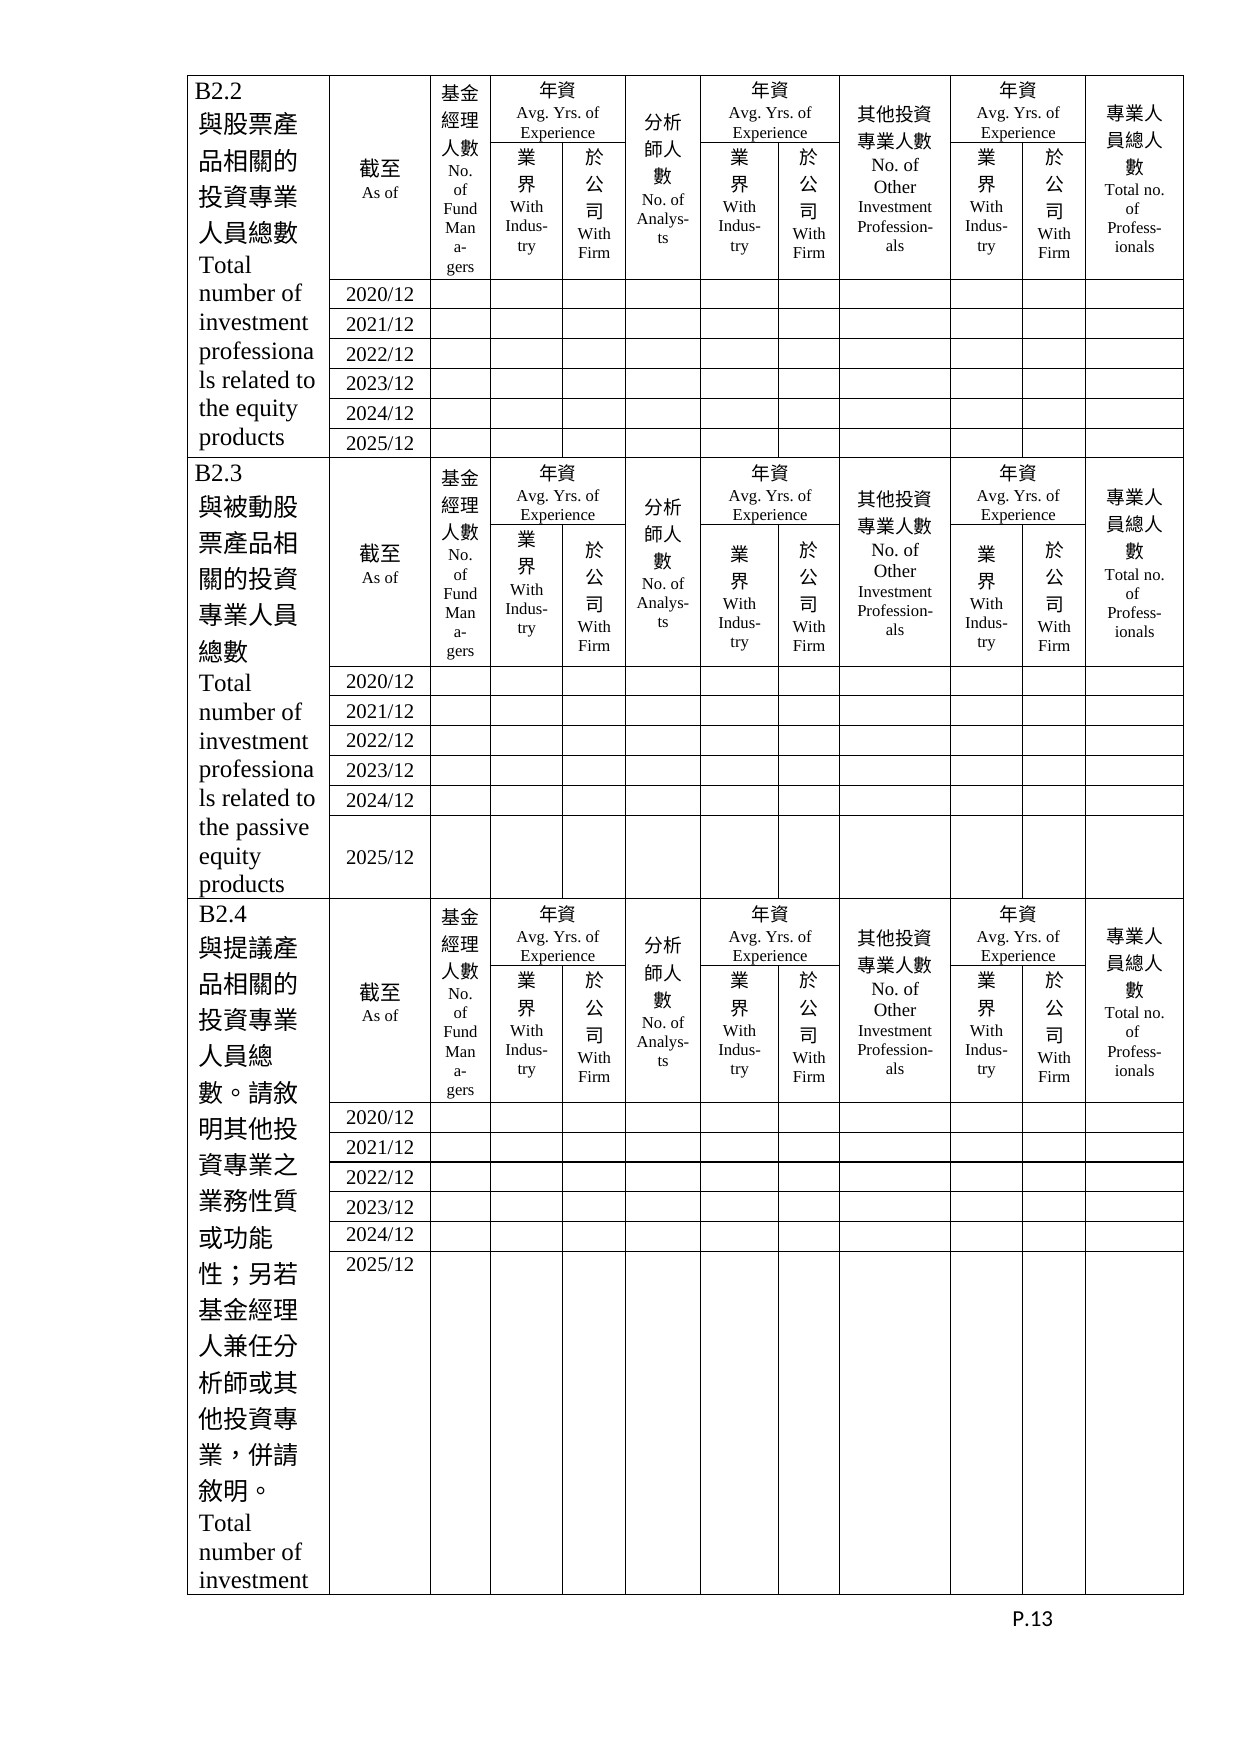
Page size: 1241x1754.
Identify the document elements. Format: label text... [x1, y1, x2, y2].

table_cell 業 界 With Indus-try [951, 525, 1022, 666]
table_cell [1023, 756, 1085, 785]
table_cell [1023, 726, 1085, 755]
table_cell [779, 429, 839, 457]
table_cell [626, 429, 700, 457]
table_cell [779, 1222, 839, 1251]
table_cell [431, 756, 490, 785]
table_cell [626, 1103, 700, 1132]
table_cell 截至 As of [330, 899, 430, 1102]
table_cell [840, 1192, 950, 1221]
table_cell [951, 309, 1022, 338]
table_cell 截至 As of [330, 458, 430, 666]
table_cell 於 公 司 With Firm [1023, 143, 1085, 278]
table_cell [431, 1133, 490, 1161]
table_cell [840, 339, 950, 368]
table_cell 業 界 With Indus-try [701, 143, 778, 278]
table_cell [840, 816, 950, 898]
table_cell [491, 429, 562, 457]
table_cell 2021/12 [330, 309, 430, 338]
table_cell 基金經理人數 No. of Fund Mana-gers [431, 76, 490, 278]
table_cell [779, 816, 839, 898]
table_cell [951, 696, 1022, 725]
table_cell 截至 As of [330, 76, 430, 278]
table_cell [701, 1252, 778, 1594]
table_cell [951, 756, 1022, 785]
table_cell [701, 369, 778, 398]
table_cell [840, 726, 950, 755]
table_cell 於 公 司 With Firm [563, 143, 625, 278]
table_cell [1086, 1133, 1183, 1161]
table_cell [840, 399, 950, 427]
table_cell [701, 429, 778, 457]
table_cell 年資 Avg. Yrs. of Experience [701, 899, 839, 965]
table_cell 年資 Avg. Yrs. of Experience [951, 899, 1085, 965]
table_cell [1086, 399, 1183, 427]
table_cell [1086, 1222, 1183, 1251]
table_cell [1086, 339, 1183, 368]
table_cell [563, 786, 625, 814]
table_cell [779, 756, 839, 785]
table_cell [779, 339, 839, 368]
table_cell [701, 816, 778, 898]
table_cell [491, 1103, 562, 1132]
table_cell 2025/12 [330, 816, 430, 898]
table_cell [563, 726, 625, 755]
table_cell [626, 369, 700, 398]
table_cell [431, 1252, 490, 1594]
table_cell [1023, 1103, 1085, 1132]
table_cell [1086, 1103, 1183, 1132]
table_cell [701, 399, 778, 427]
table_cell [951, 1163, 1022, 1191]
table_cell [626, 399, 700, 427]
table_cell 於 公 司 With Firm [563, 525, 625, 666]
table_cell [951, 726, 1022, 755]
table_cell B2.2 與股票產品相關的投資專業人員總數 Total number of investment professionals related to the equity products [188, 76, 329, 457]
table_cell [1086, 696, 1183, 725]
table_cell [701, 756, 778, 785]
table_cell [840, 756, 950, 785]
table_cell [1086, 726, 1183, 755]
table_cell [840, 1222, 950, 1251]
table_cell [563, 1192, 625, 1221]
table_cell 2022/12 [330, 726, 430, 755]
table_cell [701, 1222, 778, 1251]
table_cell [431, 309, 490, 338]
table_cell [840, 369, 950, 398]
table_cell [779, 1192, 839, 1221]
table_cell [951, 280, 1022, 308]
table_cell [779, 696, 839, 725]
table_cell 業 界 With Indus-try [701, 525, 778, 666]
table_cell [840, 1163, 950, 1191]
table_cell 2023/12 [330, 1192, 430, 1221]
table_cell 2021/12 [330, 696, 430, 725]
table_cell [626, 280, 700, 308]
table_cell 2025/12 [330, 1252, 430, 1594]
table_cell [491, 726, 562, 755]
table_cell [951, 429, 1022, 457]
table_cell [1086, 667, 1183, 695]
table_cell 其他投資專業人數 No. of Other Investment Profession-als [840, 458, 950, 666]
table_cell 業 界 With Indus-try [491, 525, 562, 666]
table_cell [1086, 280, 1183, 308]
table_cell [563, 1252, 625, 1594]
table_cell [491, 1192, 562, 1221]
table_cell 基金經理人數 No. of Fund Mana-gers [431, 899, 490, 1102]
table_cell [431, 1192, 490, 1221]
table_cell [951, 399, 1022, 427]
table_cell [1023, 280, 1085, 308]
table_cell [779, 667, 839, 695]
table_cell [563, 339, 625, 368]
table_cell 於 公 司 With Firm [779, 525, 839, 666]
table_cell [626, 756, 700, 785]
table_cell [840, 667, 950, 695]
table_cell [491, 280, 562, 308]
table_cell 業 界 With Indus-try [491, 966, 562, 1102]
table_cell [951, 1252, 1022, 1594]
table_cell [1023, 1133, 1085, 1161]
table_cell [491, 369, 562, 398]
table_cell [701, 726, 778, 755]
table_cell [491, 1133, 562, 1161]
table_cell [431, 429, 490, 457]
table_cell [431, 339, 490, 368]
table_cell 專業人員總人數 Total no. of Profess-ionals [1086, 458, 1183, 666]
table_cell [626, 726, 700, 755]
table_cell [1023, 816, 1085, 898]
table_cell [491, 1222, 562, 1251]
table_cell [840, 1252, 950, 1594]
table_cell [1086, 309, 1183, 338]
table_cell [701, 280, 778, 308]
table_cell [1023, 309, 1085, 338]
table_cell [626, 786, 700, 814]
table_cell [626, 1192, 700, 1221]
table_cell [563, 369, 625, 398]
table_cell [563, 280, 625, 308]
table_cell 業 界 With Indus-try [491, 143, 562, 278]
table_cell [626, 667, 700, 695]
table_cell 2021/12 [330, 1133, 430, 1161]
table_cell [626, 309, 700, 338]
table_cell [431, 816, 490, 898]
table_cell [431, 726, 490, 755]
table_cell [431, 1222, 490, 1251]
table_cell 年資 Avg. Yrs. of Experience [951, 76, 1085, 142]
table_cell [779, 399, 839, 427]
table_cell [563, 1163, 625, 1191]
table_cell [1023, 429, 1085, 457]
table_cell [491, 696, 562, 725]
table_cell [701, 786, 778, 814]
table_cell 2020/12 [330, 1103, 430, 1132]
table_cell [701, 696, 778, 725]
table_cell [563, 667, 625, 695]
table_cell [1023, 1163, 1085, 1191]
table_cell 分析師人數 No. of Analys-ts [626, 76, 700, 278]
table_cell [491, 756, 562, 785]
table_cell 業 界 With Indus-try [701, 966, 778, 1102]
table_cell B2.3 與被動股票產品相關的投資專業人員總數 Total number of investment professionals related to the passive equity products [188, 458, 329, 898]
table_cell 於 公 司 With Firm [779, 143, 839, 278]
table_cell [1086, 756, 1183, 785]
table_cell [1086, 369, 1183, 398]
table_cell 於 公 司 With Firm [1023, 966, 1085, 1102]
table_cell 年資 Avg. Yrs. of Experience [951, 458, 1085, 524]
table_cell 2024/12 [330, 399, 430, 427]
table_cell [431, 696, 490, 725]
table_cell [951, 369, 1022, 398]
table_cell [840, 429, 950, 457]
table_cell 2022/12 [330, 1163, 430, 1191]
table_cell 年資 Avg. Yrs. of Experience [491, 458, 625, 524]
table_cell [431, 1163, 490, 1191]
table_cell [431, 667, 490, 695]
table_cell [779, 726, 839, 755]
table_cell 2022/12 [330, 339, 430, 368]
table_cell [491, 1163, 562, 1191]
table_cell [951, 786, 1022, 814]
table_cell [779, 1103, 839, 1132]
table_cell 專業人員總人數 Total no. of Profess-ionals [1086, 76, 1183, 278]
table_cell [701, 1133, 778, 1161]
table_cell [563, 429, 625, 457]
table_cell [1023, 369, 1085, 398]
table_cell [1023, 786, 1085, 814]
table_cell [951, 339, 1022, 368]
table_cell 其他投資專業人數 No. of Other Investment Profession-als [840, 76, 950, 278]
table_cell [1086, 786, 1183, 814]
table_cell 2024/12 [330, 786, 430, 814]
table_cell [779, 786, 839, 814]
table_cell [1086, 816, 1183, 898]
table_cell [491, 667, 562, 695]
table_cell [1086, 1192, 1183, 1221]
table_cell [951, 816, 1022, 898]
table_cell 分析師人數 No. of Analys-ts [626, 899, 700, 1102]
table_cell [779, 280, 839, 308]
table_cell 2023/12 [330, 756, 430, 785]
table_cell [1023, 399, 1085, 427]
table_cell [951, 1192, 1022, 1221]
table_cell [1086, 1163, 1183, 1191]
table_cell 於 公 司 With Firm [563, 966, 625, 1102]
table_cell [491, 1252, 562, 1594]
table_cell [951, 667, 1022, 695]
table_cell [626, 1163, 700, 1191]
table_cell [491, 339, 562, 368]
table_cell [563, 1133, 625, 1161]
table_cell [563, 309, 625, 338]
table_cell [563, 816, 625, 898]
table_cell [840, 696, 950, 725]
table_cell [840, 309, 950, 338]
table_cell [563, 1103, 625, 1132]
table_cell [491, 816, 562, 898]
table_cell [1023, 339, 1085, 368]
table_cell [951, 1103, 1022, 1132]
table_cell [626, 1222, 700, 1251]
table_cell [1023, 667, 1085, 695]
table_cell 2024/12 [330, 1222, 430, 1251]
table_cell [840, 1133, 950, 1161]
table_cell [431, 369, 490, 398]
table_cell 業 界 With Indus-try [951, 966, 1022, 1102]
table_cell 2023/12 [330, 369, 430, 398]
table_cell [1023, 1192, 1085, 1221]
table_cell 於 公 司 With Firm [1023, 525, 1085, 666]
table_cell 業 界 With Indus-try [951, 143, 1022, 278]
table_cell [563, 399, 625, 427]
table_cell [491, 309, 562, 338]
table_cell [779, 1163, 839, 1191]
table_cell 年資 Avg. Yrs. of Experience [701, 458, 839, 524]
table_cell [701, 1192, 778, 1221]
table_cell [491, 399, 562, 427]
table_cell [563, 756, 625, 785]
table_cell [1023, 1222, 1085, 1251]
table_cell [840, 280, 950, 308]
table_cell [840, 786, 950, 814]
table_cell [1023, 696, 1085, 725]
table_cell [701, 667, 778, 695]
table_cell [701, 339, 778, 368]
table_cell [779, 309, 839, 338]
table_cell [431, 1103, 490, 1132]
table_cell 年資 Avg. Yrs. of Experience [701, 76, 839, 142]
table_cell [626, 816, 700, 898]
table_cell [701, 1163, 778, 1191]
table_cell [1086, 429, 1183, 457]
table_cell [951, 1222, 1022, 1251]
table_cell 年資 Avg. Yrs. of Experience [491, 76, 625, 142]
table_cell [431, 280, 490, 308]
table_cell 2020/12 [330, 667, 430, 695]
table_cell [626, 339, 700, 368]
table_cell [779, 1252, 839, 1594]
table_cell B2.4 與提議產品相關的投資專業人員總數。請敘明其他投資專業之業務性質或功能性；另若基金經理人兼任分析師或其他投資專業，併請敘明。 Total number of investment [188, 899, 329, 1594]
table_cell 2025/12 [330, 429, 430, 457]
table_cell 2020/12 [330, 280, 430, 308]
table_cell [626, 1252, 700, 1594]
table_cell 其他投資專業人數 No. of Other Investment Profession-als [840, 899, 950, 1102]
table_cell [779, 1133, 839, 1161]
table_cell [431, 786, 490, 814]
table_cell [563, 696, 625, 725]
table_cell [431, 399, 490, 427]
table_cell 專業人員總人數 Total no. of Profess-ionals [1086, 899, 1183, 1102]
table_cell 於 公 司 With Firm [779, 966, 839, 1102]
table_cell [779, 369, 839, 398]
table_cell [840, 1103, 950, 1132]
table_cell [951, 1133, 1022, 1161]
table_cell [1086, 1252, 1183, 1594]
table_cell 分析師人數 No. of Analys-ts [626, 458, 700, 666]
table_cell [701, 1103, 778, 1132]
table_cell [626, 696, 700, 725]
table_cell 基金經理人數 No. of Fund Mana-gers [431, 458, 490, 666]
table_cell [1023, 1252, 1085, 1594]
table_cell [563, 1222, 625, 1251]
table_cell 年資 Avg. Yrs. of Experience [491, 899, 625, 965]
table_cell [491, 786, 562, 814]
table_cell [701, 309, 778, 338]
table_cell [626, 1133, 700, 1161]
